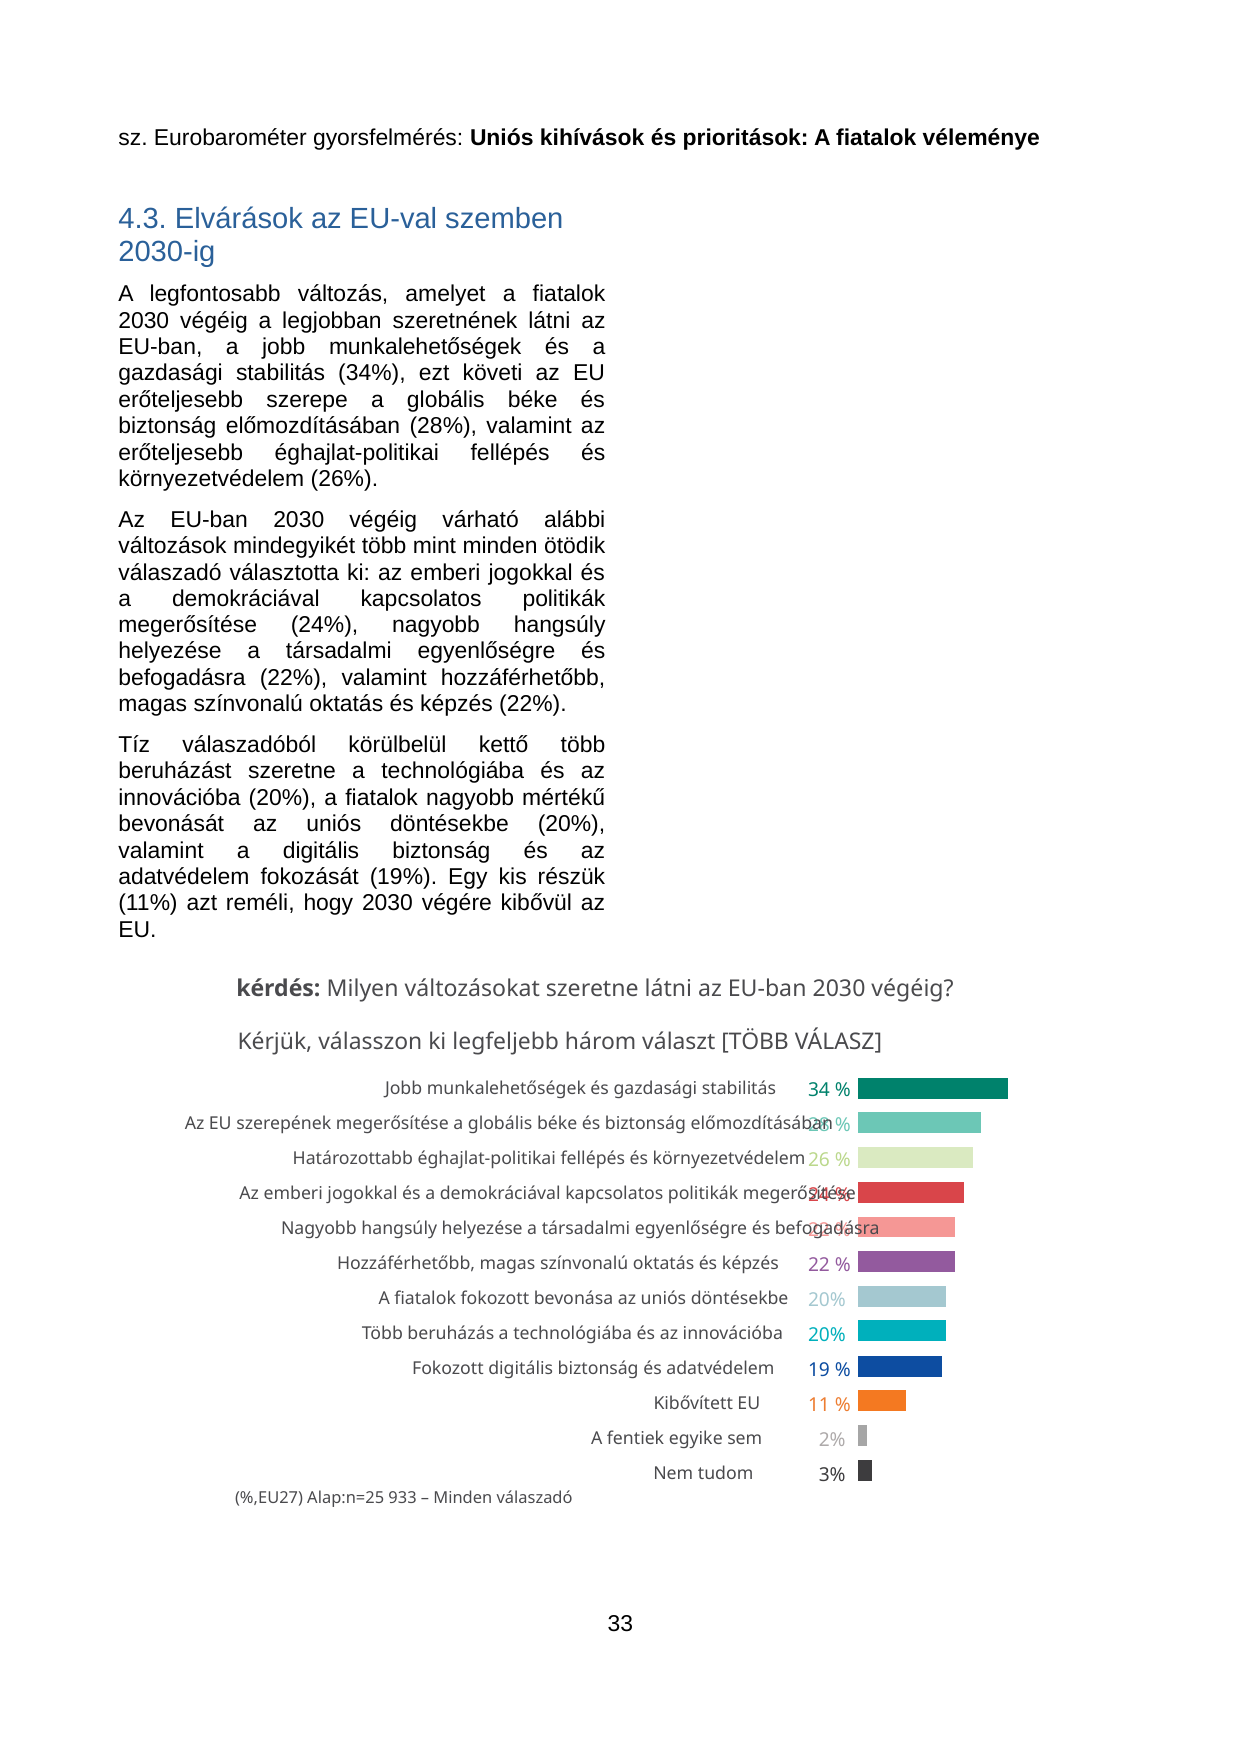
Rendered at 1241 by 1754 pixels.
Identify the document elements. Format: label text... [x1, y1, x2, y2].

text Tíz válaszadóból körülbelül kettő több beruházást szeretne a technológiába és az innovációba (20%), a fiatalok nagyobb mértékű bevonását az uniós döntésekbe (20%), valamint a digitális biztonság és az adatvédelem fokozását (19%). Egy kis részük (11%) azt reméli, hogy 2030 végére kibővül az EU. [118, 731, 605, 942]
text Az EU-ban 2030 végéig várható alábbi változások mindegyikét több mint minden ötödik válaszadó választotta ki: az emberi jogokkal és a demokráciával kapcsolatos politikák megerősítése (24%), nagyobb hangsúly helyezése a társadalmi egyenlőségre és befogadásra (22%), valamint hozzáférhetőbb, magas színvonalú oktatás és képzés (22%). [118, 506, 605, 717]
text A legfontosabb változás, amelyet a fiatalok 2030 végéig a legjobban szeretnének látni az EU-ban, a jobb munkalehetőségek és a gazdasági stabilitás (34%), ezt követi az EU erőteljesebb szerepe a globális béke és biztonság előmozdításában (28%), valamint az erőteljesebb éghajlat-politikai fellépés és környezetvédelem (26%). [118, 280, 605, 491]
subtitle 4.3. Elvárások az EU-val szemben 2030-ig [118, 201, 605, 268]
